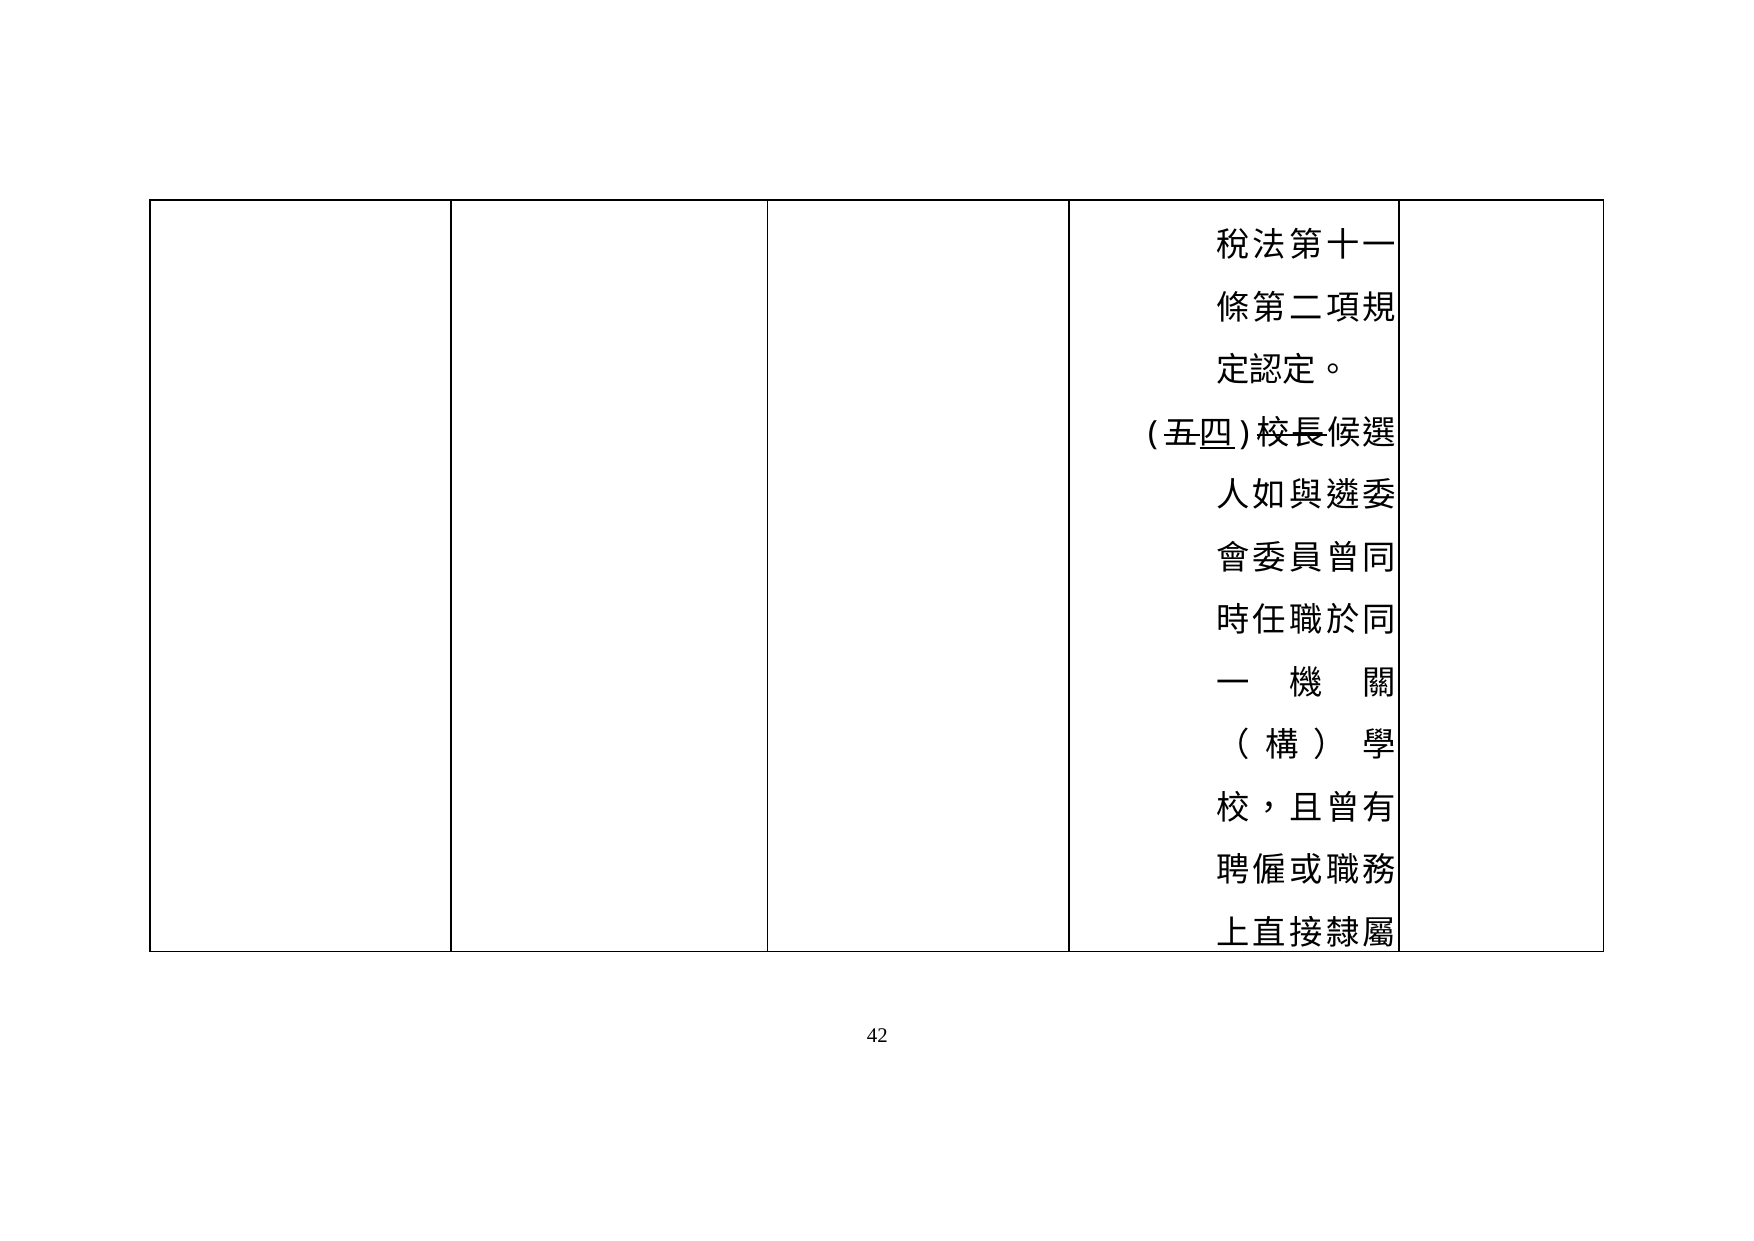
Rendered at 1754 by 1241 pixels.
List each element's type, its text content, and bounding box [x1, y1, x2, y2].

table_cell [768, 201, 1068, 951]
table_cell [151, 201, 450, 951]
table_cell [452, 201, 767, 951]
table_cell [1400, 201, 1603, 951]
table_cell 稅法第十一條第二項規定認定。 (五四)校長候選人如與遴委會委員曾同時任職於同一機關（構）學校，且曾有聘僱或職務上直接隸屬 [1070, 201, 1398, 951]
